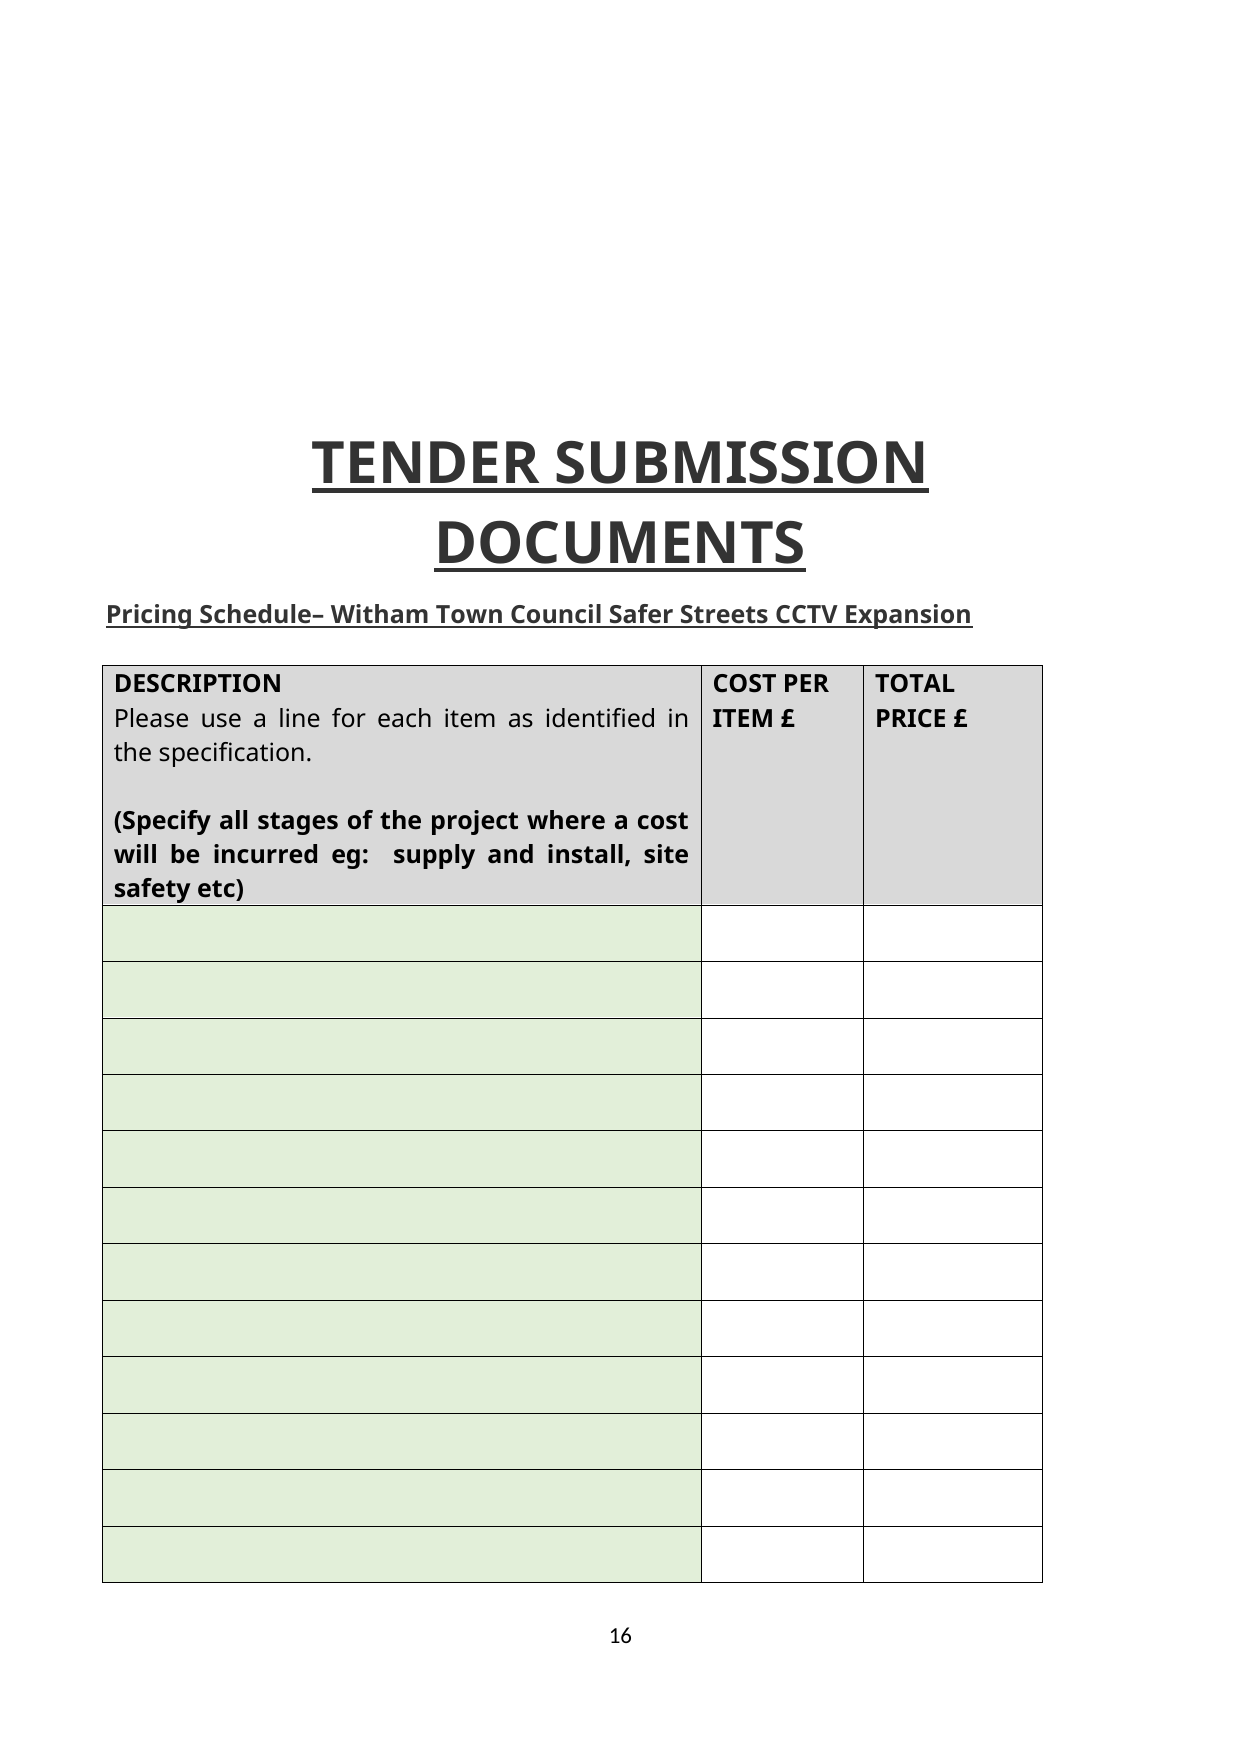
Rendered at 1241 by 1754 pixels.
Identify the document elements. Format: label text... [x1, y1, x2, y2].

table_cell [103, 1414, 701, 1469]
table_cell [103, 1244, 701, 1300]
table_cell [864, 1019, 1042, 1074]
table_cell [702, 1414, 863, 1469]
table_cell [864, 1527, 1042, 1582]
table_cell [702, 1075, 863, 1130]
table_cell [864, 1301, 1042, 1356]
table_cell [864, 1414, 1042, 1469]
table_cell [702, 1188, 863, 1243]
table_cell [702, 1527, 863, 1582]
table_cell [702, 1357, 863, 1413]
table_cell [103, 1301, 701, 1356]
table_header Total Price £ [864, 666, 1042, 904]
table_header Description Please use a line for each item as identified in the specification. (Specify all stages of the project where a cost will be incurred eg: supply and install, site safety etc) [103, 666, 701, 904]
table_cell [103, 1527, 701, 1582]
table_cell [103, 962, 701, 1017]
text Pricing Schedule– Witham Town Council Safer Streets CCTV Expansion [106, 597, 1214, 631]
table_cell [103, 1075, 701, 1130]
table_header Cost per Item £ [702, 666, 863, 904]
table_cell [103, 1019, 701, 1074]
table_cell [702, 1470, 863, 1526]
table_cell [103, 1357, 701, 1413]
table_cell [702, 906, 863, 961]
table_cell [864, 1075, 1042, 1130]
table_cell [864, 1244, 1042, 1300]
table_cell [103, 906, 701, 961]
table_cell [103, 1188, 701, 1243]
table_cell [702, 962, 863, 1017]
text TENDER SUBMISSION DOCUMENTS [150, 421, 1090, 580]
table_cell [702, 1301, 863, 1356]
table_cell [702, 1131, 863, 1187]
table_cell [864, 906, 1042, 961]
table_cell [103, 1131, 701, 1187]
table_cell [864, 1470, 1042, 1526]
table_cell [864, 1357, 1042, 1413]
table_cell [864, 962, 1042, 1017]
table_cell [103, 1470, 701, 1526]
table_cell [864, 1131, 1042, 1187]
table_cell [864, 1188, 1042, 1243]
table_cell [702, 1019, 863, 1074]
table_cell [702, 1244, 863, 1300]
